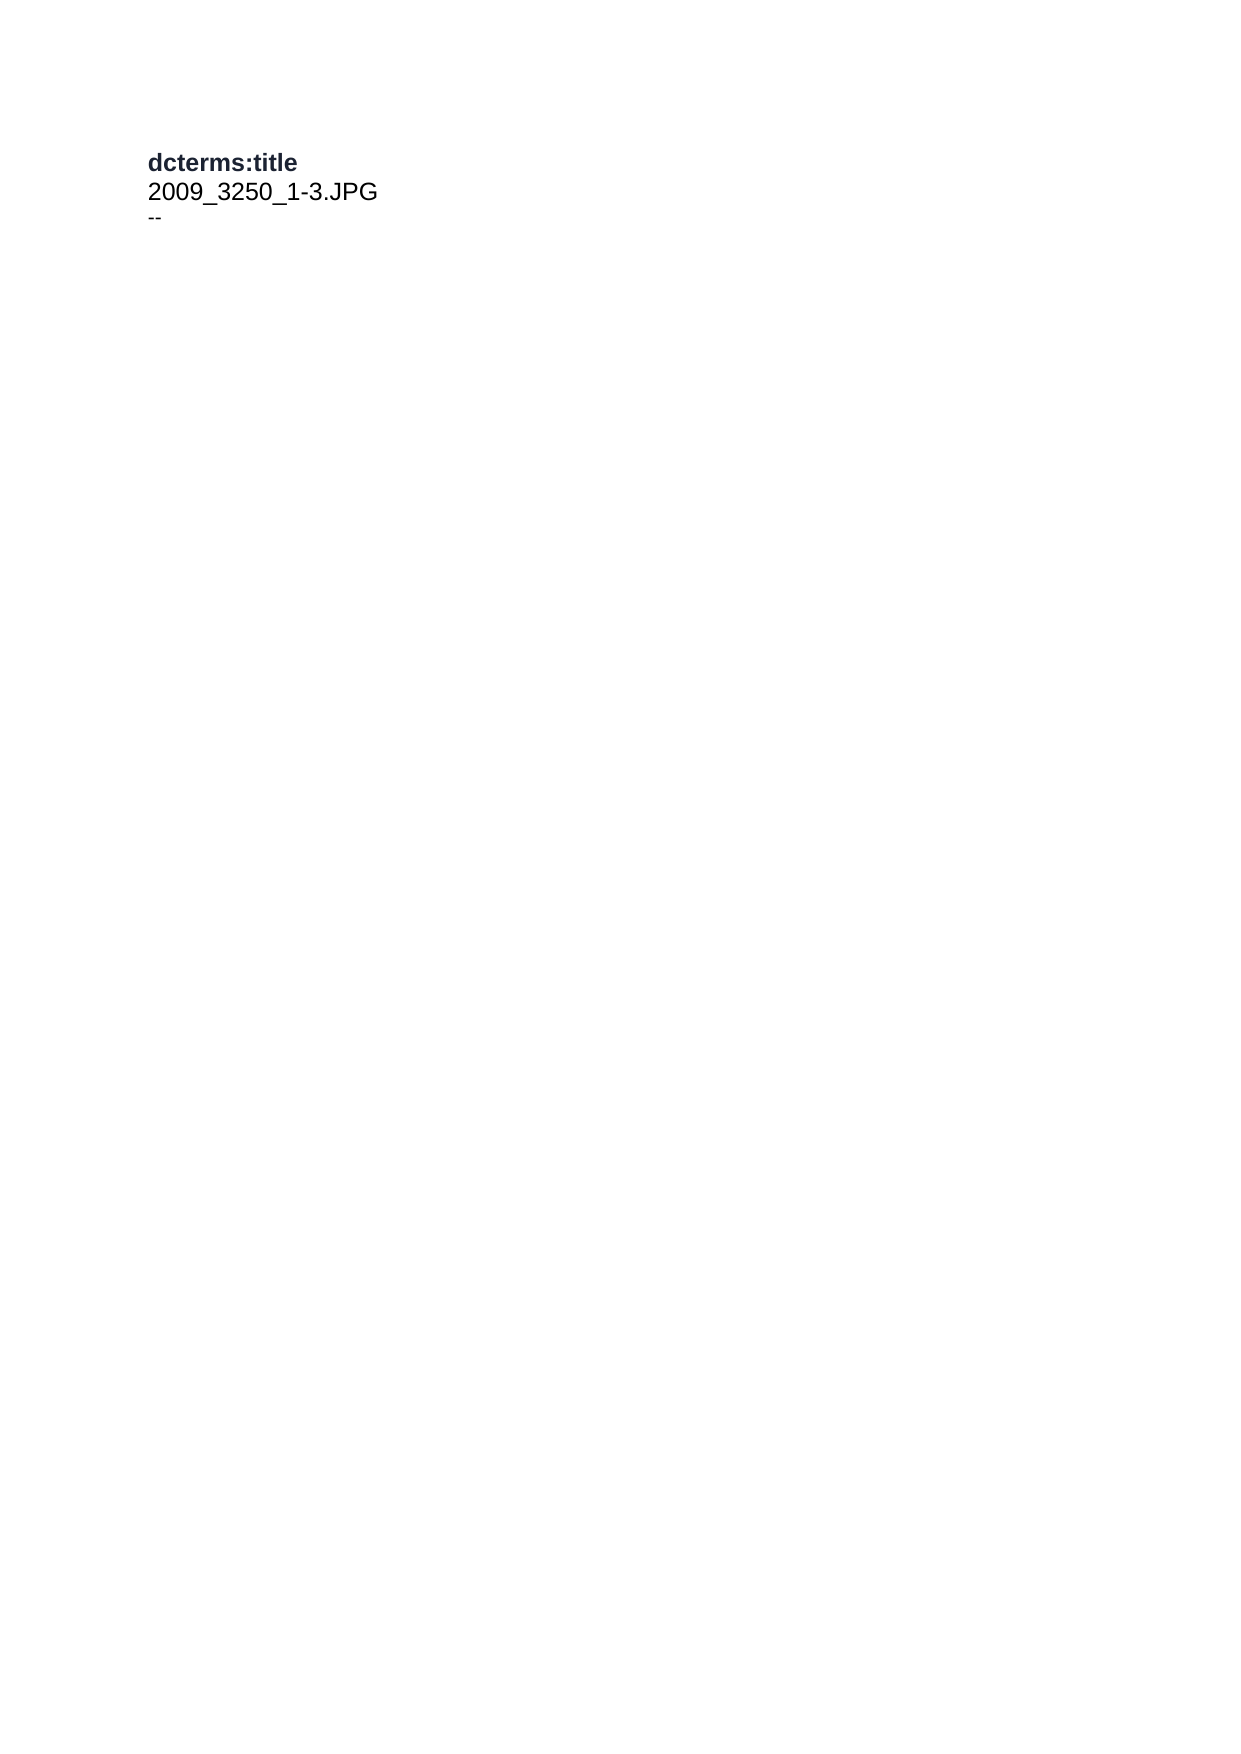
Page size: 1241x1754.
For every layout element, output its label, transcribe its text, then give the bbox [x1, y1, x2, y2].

text dcterms:title [148, 148, 1092, 176]
text 2009_3250_1-3.JPG [148, 176, 1092, 205]
text -- [148, 205, 1092, 229]
